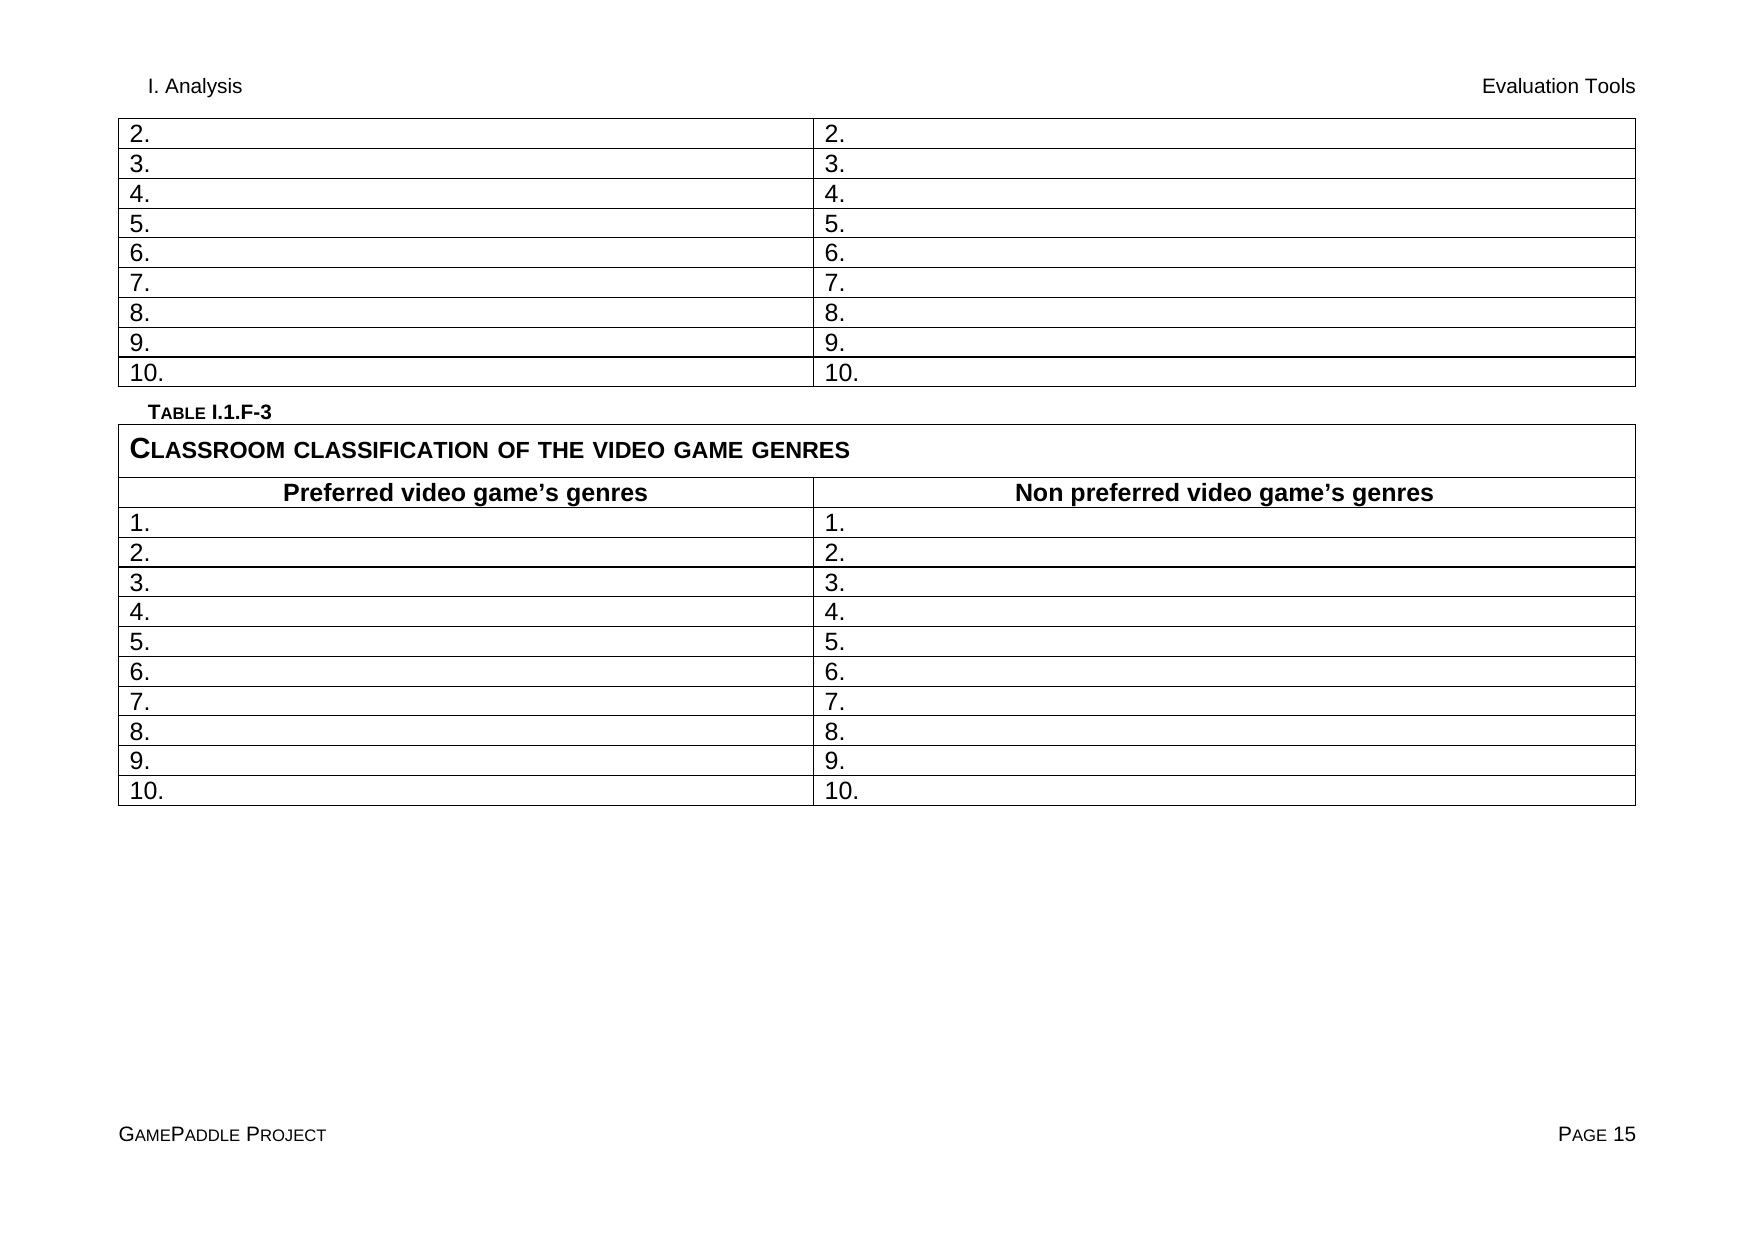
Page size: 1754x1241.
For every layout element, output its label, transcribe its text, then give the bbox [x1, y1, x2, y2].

table_cell 2. [119, 119, 813, 148]
table_cell Preferred video game’s genres [119, 478, 813, 507]
table_cell 4. [119, 179, 813, 207]
table_cell 2. [814, 538, 1635, 566]
table_cell 7. [119, 268, 813, 297]
table_cell 4. [814, 597, 1635, 626]
table_cell Non preferred video game’s genres [814, 478, 1635, 507]
table_cell 5. [119, 627, 813, 656]
table_cell 6. [119, 657, 813, 686]
table_header Classroom classification of the video game genres [119, 425, 1635, 477]
table_cell 6. [814, 657, 1635, 686]
table_cell 9. [814, 746, 1635, 775]
table_cell 7. [119, 687, 813, 715]
table_cell 10. [119, 358, 813, 386]
table_cell 10. [814, 776, 1635, 805]
table_cell 9. [119, 746, 813, 775]
table_cell 10. [119, 776, 813, 805]
table_cell 2. [119, 538, 813, 566]
table_cell 8. [119, 716, 813, 745]
table_cell 4. [814, 179, 1635, 207]
table_cell 5. [814, 627, 1635, 656]
table_cell 7. [814, 687, 1635, 715]
table_cell 6. [814, 238, 1635, 267]
table_cell 9. [119, 328, 813, 356]
table_cell 8. [814, 298, 1635, 327]
text Table I.1.F-3 [148, 400, 1636, 424]
table_cell 5. [814, 209, 1635, 237]
table_cell 3. [119, 568, 813, 596]
table_cell 8. [119, 298, 813, 327]
table_cell 3. [814, 568, 1635, 596]
table_cell 1. [814, 508, 1635, 537]
table_cell 2. [814, 119, 1635, 148]
table_cell 6. [119, 238, 813, 267]
table_cell 9. [814, 328, 1635, 356]
table_cell 10. [814, 358, 1635, 386]
table_cell 8. [814, 716, 1635, 745]
table_cell 4. [119, 597, 813, 626]
table_cell 3. [119, 149, 813, 178]
table_cell 7. [814, 268, 1635, 297]
table_cell 1. [119, 508, 813, 537]
table_cell 3. [814, 149, 1635, 178]
table_cell 5. [119, 209, 813, 237]
